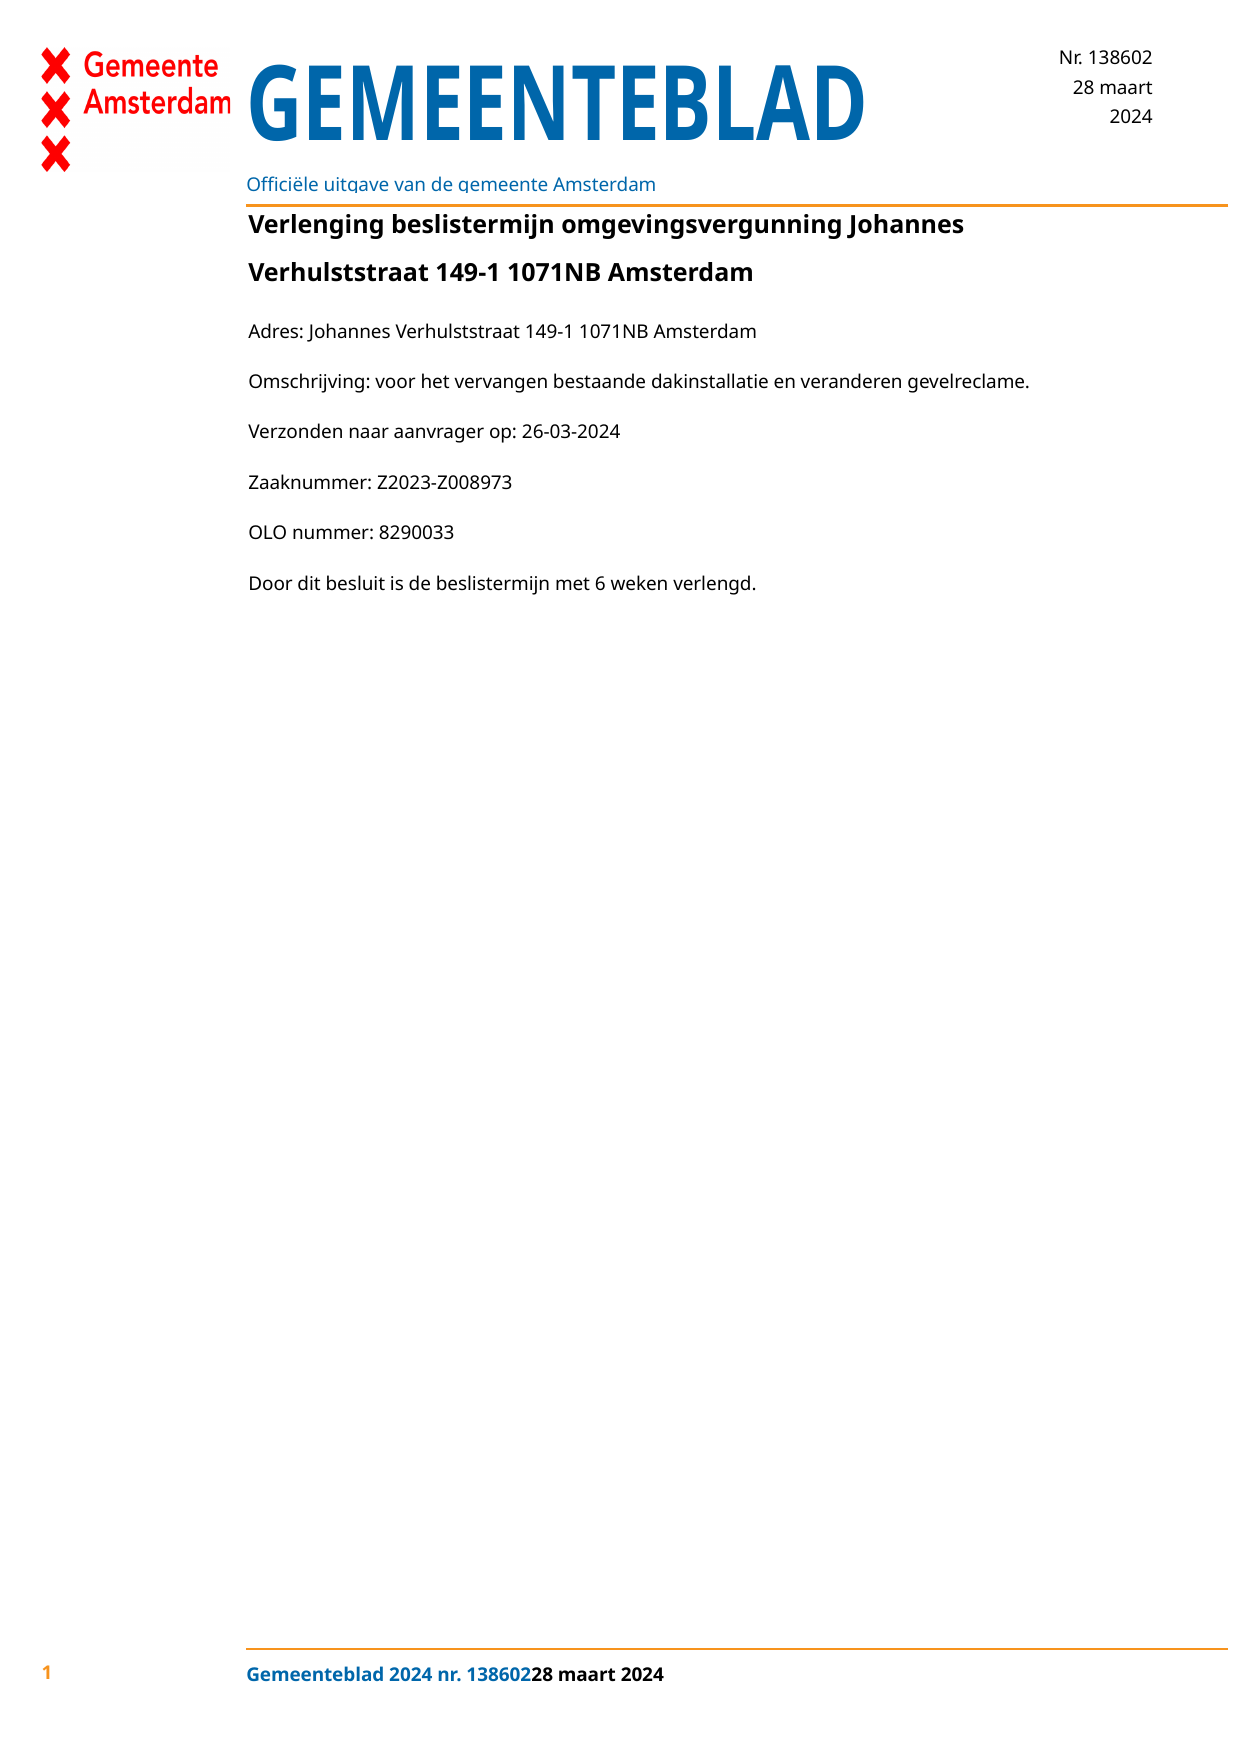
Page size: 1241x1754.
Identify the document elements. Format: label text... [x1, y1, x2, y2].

text Verlenging beslistermijn omgevingsvergunning Johannes Verhulststraat 149-1 1071NB Amsterdam [248, 207, 1152, 288]
text OLO nummer: 8290033 [248, 519, 1152, 545]
text Omschrijving: voor het vervangen bestaande dakinstallatie en veranderen gevelreclame. [248, 368, 1152, 394]
picture [41, 47, 231, 172]
text Verzonden naar aanvrager op: 26-03-2024 [248, 419, 1152, 444]
text Adres: Johannes Verhulststraat 149-1 1071NB Amsterdam [248, 318, 1152, 344]
text Zaaknummer: Z2023-Z008973 [248, 469, 1152, 495]
text Door dit besluit is de beslistermijn met 6 weken verlengd. [248, 570, 1152, 596]
